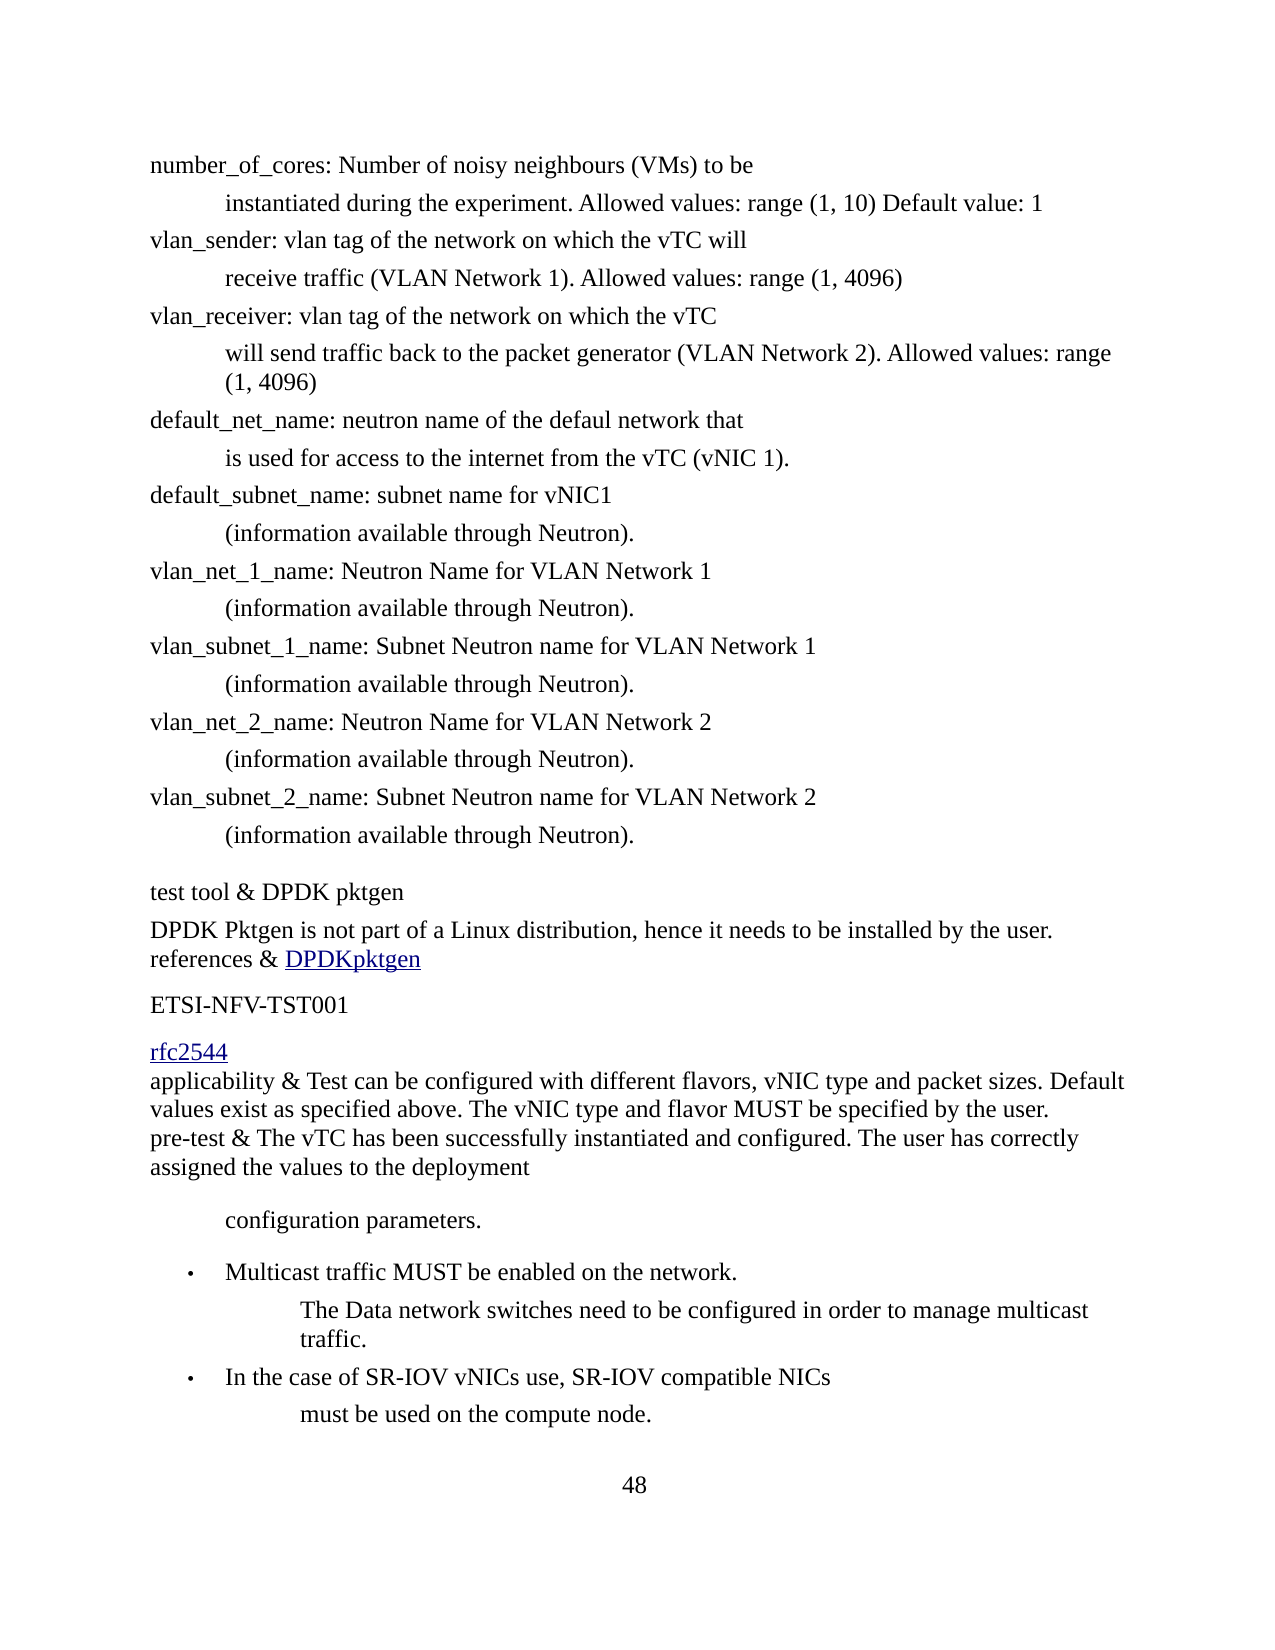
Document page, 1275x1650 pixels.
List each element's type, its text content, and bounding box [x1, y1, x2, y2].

text vlan_net_2_name: Neutron Name for VLAN Network 2 [150, 707, 1125, 735]
text vlan_subnet_1_name: Subnet Neutron name for VLAN Network 1 [150, 631, 1125, 660]
text vlan_receiver: vlan tag of the network on which the vTC [150, 301, 1125, 329]
text configuration parameters. [225, 1205, 1125, 1233]
text number_of_cores: Number of noisy neighbours (VMs) to be [150, 150, 1125, 179]
text receive traffic (VLAN Network 1). Allowed values: range (1, 4096) [225, 263, 1125, 292]
text default_subnet_name: subnet name for vNIC1 [150, 480, 1125, 509]
text (information available through Neutron). [225, 593, 1125, 622]
text test tool & DPDK pktgen [150, 848, 1125, 906]
text will send traffic back to the packet generator (VLAN Network 2). Allowed values: range (1, 4096) [225, 338, 1125, 396]
text vlan_sender: vlan tag of the network on which the vTC will [150, 225, 1125, 254]
text vlan_subnet_2_name: Subnet Neutron name for VLAN Network 2 [150, 782, 1125, 811]
text DPDK Pktgen is not part of a Linux distribution, hence it needs to be installed by the user. references & DPDKpktgen [150, 915, 1125, 972]
text rfc2544 applicability & Test can be configured with different flavors, vNIC type and packet sizes. Default values exist as specified above. The vNIC type and flavor MUST be specified by the user. pre-test & The vTC has been successfully instantiated and configured. The user has correctly assigned the values to the deployment [150, 1037, 1125, 1181]
list Multicast traffic MUST be enabled on the network. [187, 1257, 1125, 1286]
text (information available through Neutron). [225, 744, 1125, 773]
text (information available through Neutron). [225, 820, 1125, 848]
list must be used on the compute node. [262, 1399, 1125, 1428]
list The Data network switches need to be configured in order to manage multicast traffic. [262, 1295, 1125, 1353]
text instantiated during the experiment. Allowed values: range (1, 10) Default value: 1 [225, 188, 1125, 216]
text is used for access to the internet from the vTC (vNIC 1). [225, 443, 1125, 471]
text (information available through Neutron). [225, 669, 1125, 698]
list In the case of SR-IOV vNICs use, SR-IOV compatible NICs [187, 1362, 1125, 1390]
text ETSI-NFV-TST001 [150, 990, 1125, 1019]
text default_net_name: neutron name of the defaul network that [150, 405, 1125, 434]
text vlan_net_1_name: Neutron Name for VLAN Network 1 [150, 556, 1125, 584]
text (information available through Neutron). [225, 518, 1125, 547]
